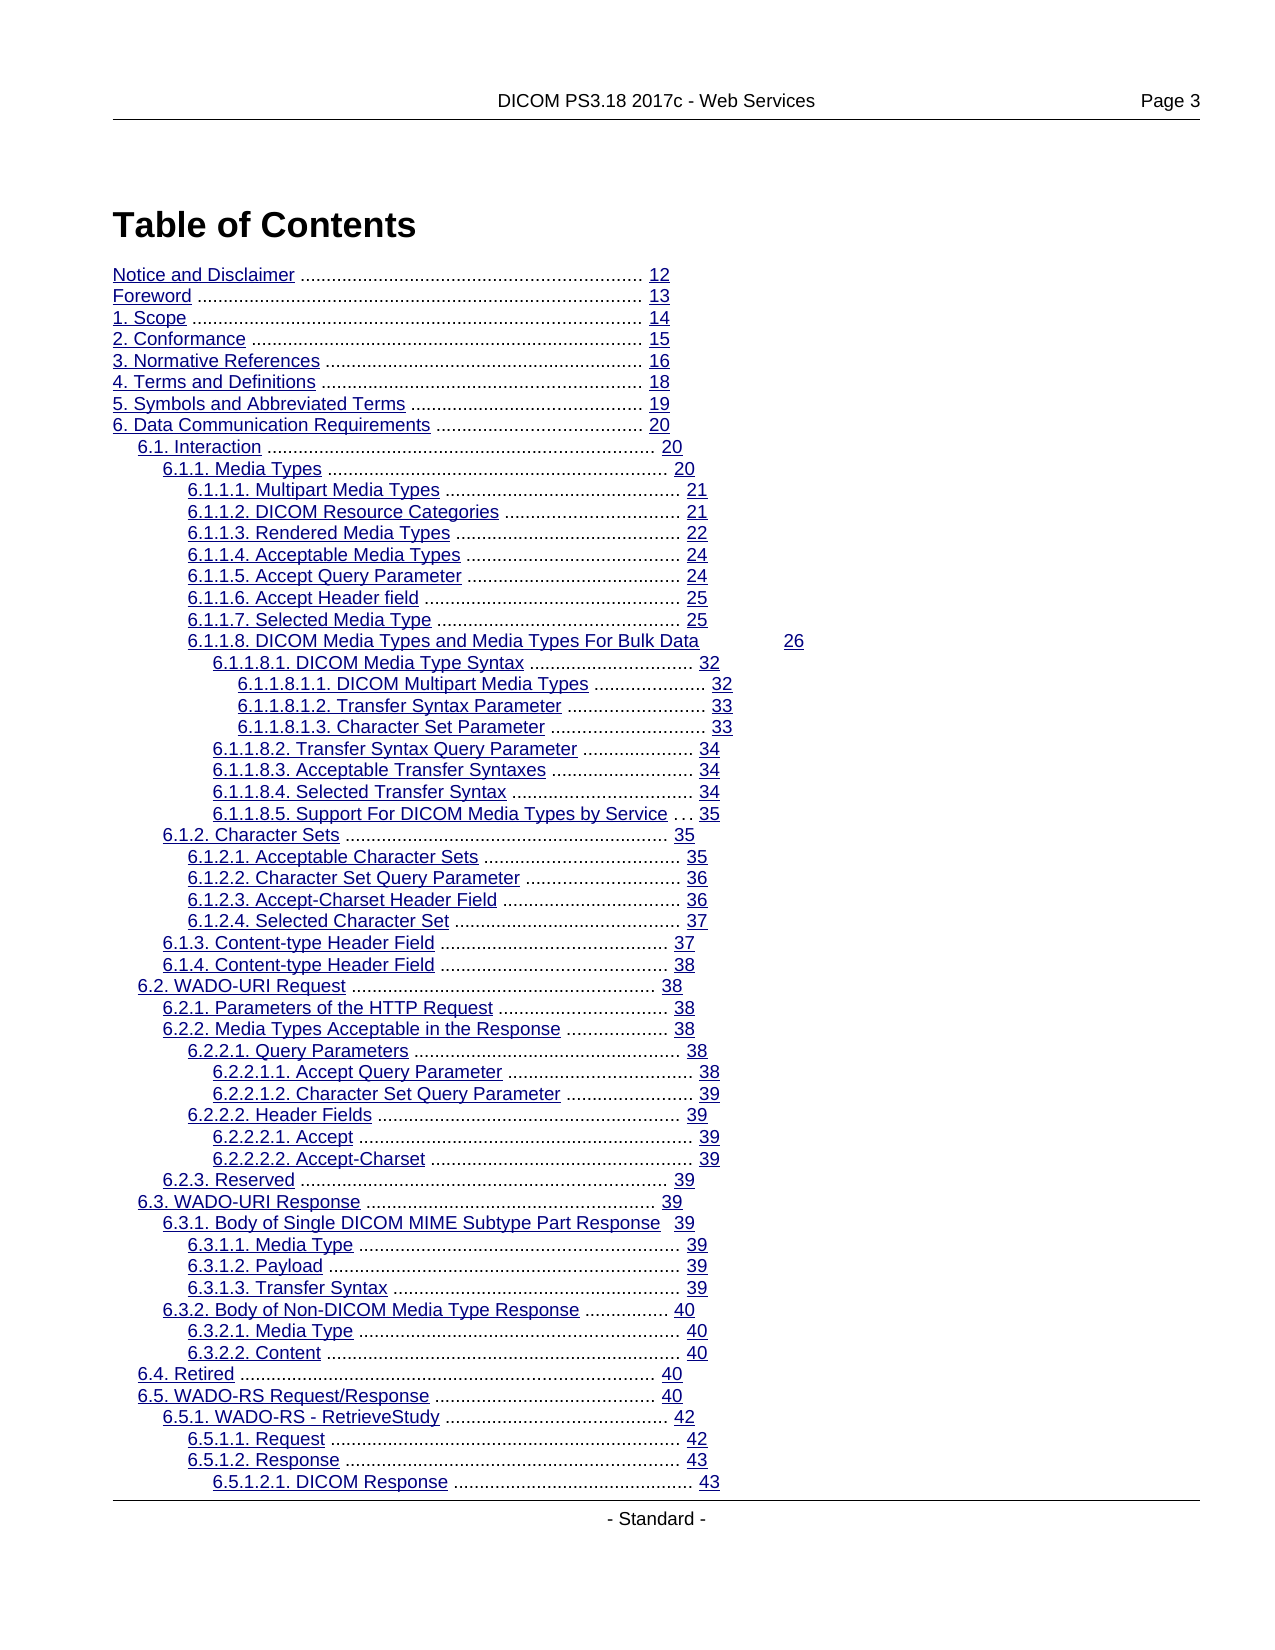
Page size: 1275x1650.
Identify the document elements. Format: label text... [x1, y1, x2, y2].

text 6.3.1. Body of Single DICOM MIME Subtype Part Response 0 [162, 1212, 1175, 1234]
text 6.1.1.8.3. Acceptable Transfer Syntaxes 0 [212, 759, 1175, 781]
text 6.5. WADO-RS Request/Response 0 [137, 1384, 1175, 1406]
text 6. Data Communication Requirements 0 [112, 414, 1175, 436]
text 6.3.2. Body of Non-DICOM Media Type Response 0 [162, 1298, 1175, 1320]
text 6.1.2.4. Selected Character Set 0 [187, 910, 1175, 932]
text 6.2.3. Reserved 0 [162, 1169, 1175, 1191]
text 6.2.2.2.2. Accept-Charset 0 [212, 1147, 1175, 1169]
text 6.1.1.6. Accept Header field 0 [187, 587, 1175, 608]
text 5. Symbols and Abbreviated Terms 0 [112, 393, 1175, 414]
text 6.1.1.4. Acceptable Media Types 0 [187, 544, 1175, 565]
text 6.1.3. Content-type Header Field 0 [162, 932, 1175, 953]
text 6.1.2.2. Character Set Query Parameter 0 [187, 867, 1175, 889]
text 6.2.2.2.1. Accept 0 [212, 1126, 1175, 1147]
text 6.1.1.8.1.3. Character Set Parameter 0 [237, 716, 1175, 738]
text 6.1.2. Character Sets 0 [162, 824, 1175, 846]
text 6.5.1. WADO-RS - RetrieveStudy 0 [162, 1406, 1175, 1428]
text 6.1.4. Content-type Header Field 0 [162, 953, 1175, 975]
text Table of Contents [112, 204, 1200, 245]
text 3. Normative References 0 [112, 349, 1175, 371]
text 6.2. WADO-URI Request 0 [137, 975, 1175, 996]
text 6.1.1.8.5. Support For DICOM Media Types by Service 0 [212, 802, 1175, 824]
text 6.3. WADO-URI Response 0 [137, 1191, 1175, 1212]
text 6.3.1.3. Transfer Syntax 0 [187, 1277, 1175, 1298]
text 6.1.1.8.1.1. DICOM Multipart Media Types 0 [237, 673, 1175, 694]
text 1. Scope 0 [112, 306, 1175, 328]
text 6.1.1.8.1.2. Transfer Syntax Parameter 0 [237, 694, 1175, 716]
text Foreword 0 [112, 285, 1175, 306]
text Notice and Disclaimer 0 [112, 263, 1175, 285]
text 6.3.2.1. Media Type 0 [187, 1320, 1175, 1341]
text 6.2.2.1.1. Accept Query Parameter 0 [212, 1061, 1175, 1083]
text 6.4. Retired 0 [137, 1363, 1175, 1384]
text 6.1. Interaction 0 [137, 436, 1175, 457]
text 6.1.1. Media Types 0 [162, 457, 1175, 479]
text 6.2.2. Media Types Acceptable in the Response 0 [162, 1018, 1175, 1039]
text 6.2.2.1. Query Parameters 0 [187, 1039, 1175, 1061]
text 6.1.2.1. Acceptable Character Sets 0 [187, 846, 1175, 867]
text 6.5.1.2.1. DICOM Response 0 [212, 1471, 1175, 1492]
text 6.2.2.2. Header Fields 0 [187, 1104, 1175, 1126]
text 6.1.1.3. Rendered Media Types 0 [187, 522, 1175, 544]
text 6.3.1.1. Media Type 0 [187, 1234, 1175, 1255]
text 6.1.2.3. Accept-Charset Header Field 0 [187, 889, 1175, 910]
text 6.3.1.2. Payload 0 [187, 1255, 1175, 1277]
text 6.1.1.8.4. Selected Transfer Syntax 0 [212, 781, 1175, 802]
text 6.1.1.1. Multipart Media Types 0 [187, 479, 1175, 501]
text 6.5.1.1. Request 0 [187, 1428, 1175, 1449]
text 6.1.1.2. DICOM Resource Categories 0 [187, 501, 1175, 522]
text 6.1.1.5. Accept Query Parameter 0 [187, 565, 1175, 587]
text 6.2.2.1.2. Character Set Query Parameter 0 [212, 1083, 1175, 1104]
text 6.1.1.8. DICOM Media Types and Media Types For Bulk Data 0 [187, 630, 1175, 651]
text 6.1.1.8.2. Transfer Syntax Query Parameter 0 [212, 738, 1175, 759]
text 6.2.1. Parameters of the HTTP Request 0 [162, 996, 1175, 1018]
text 6.3.2.2. Content 0 [187, 1341, 1175, 1363]
text 6.5.1.2. Response 0 [187, 1449, 1175, 1471]
text 6.1.1.8.1. DICOM Media Type Syntax 0 [212, 651, 1175, 673]
text 6.1.1.7. Selected Media Type 0 [187, 608, 1175, 630]
text 4. Terms and Definitions 0 [112, 371, 1175, 393]
text 2. Conformance 0 [112, 328, 1175, 349]
